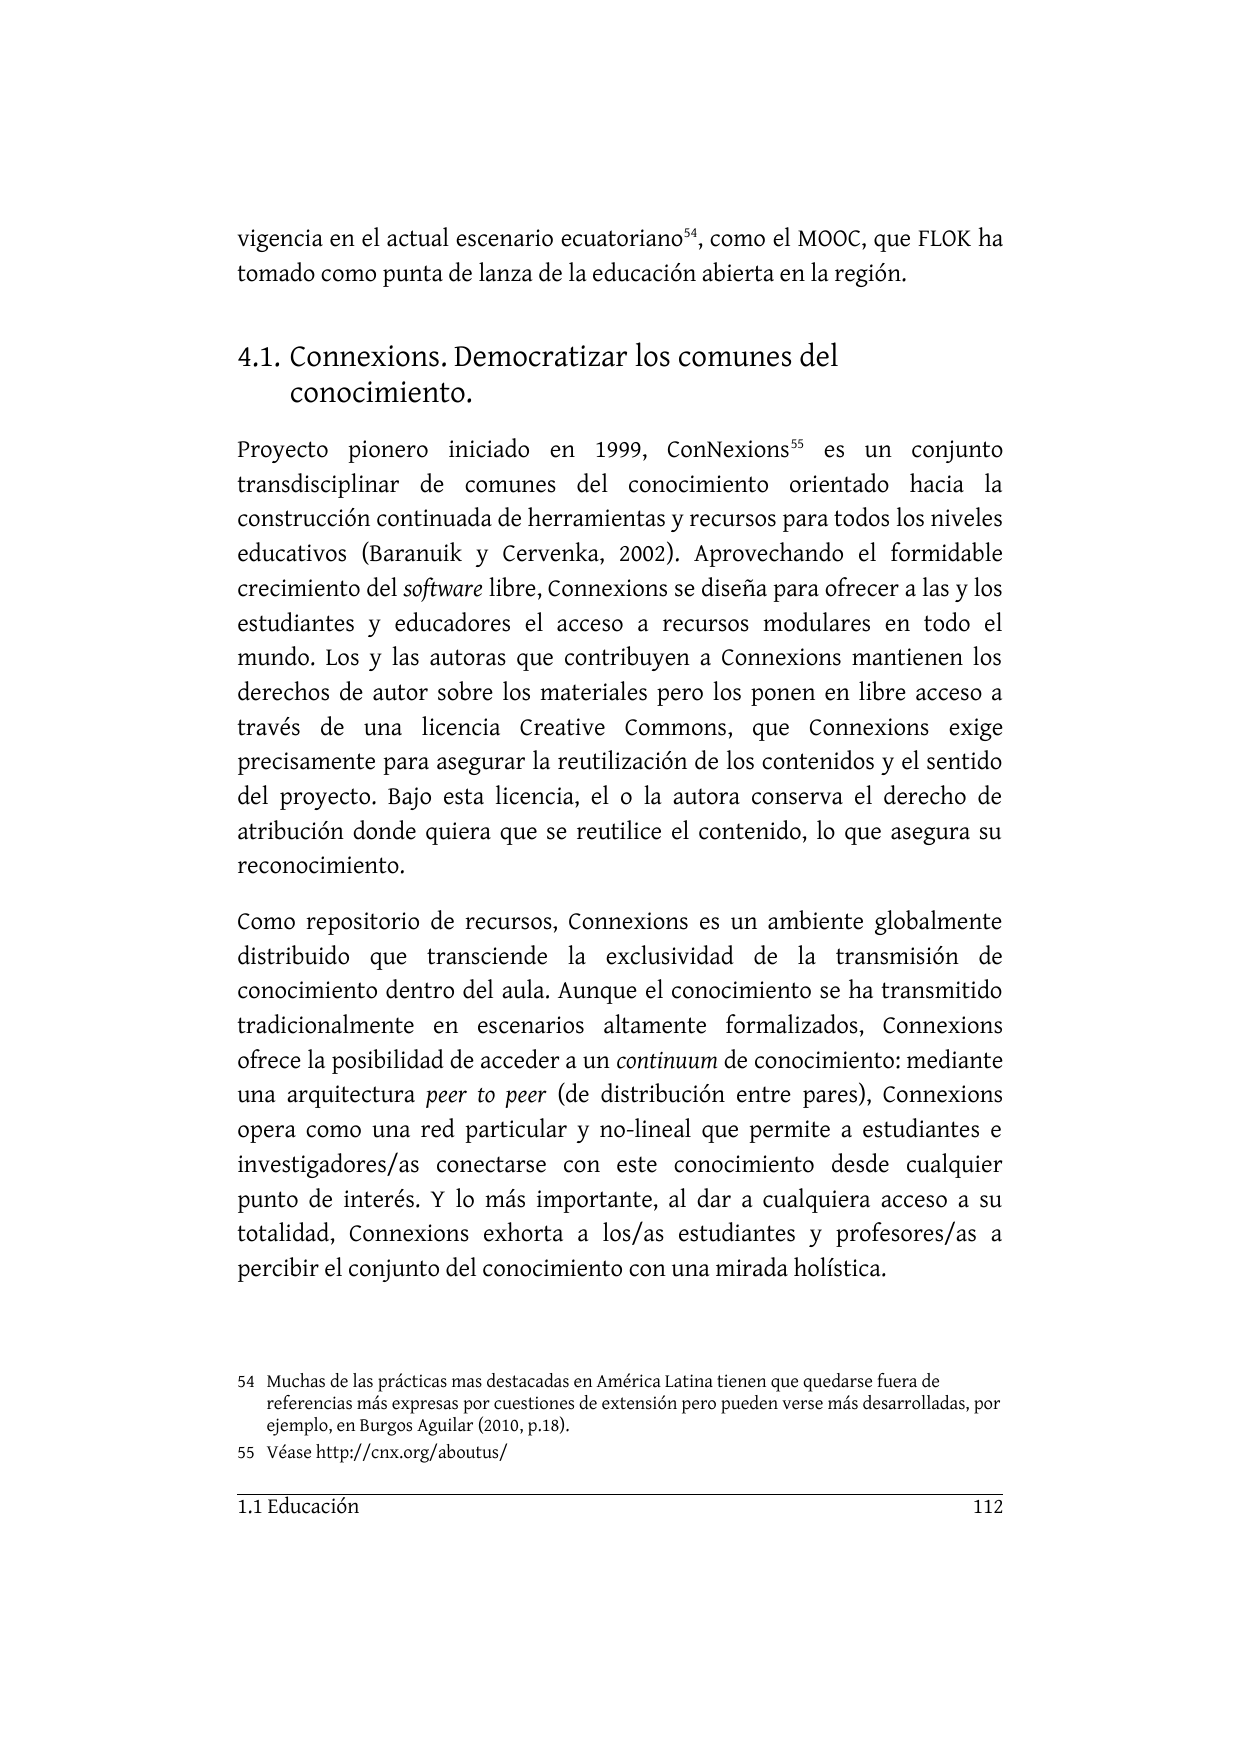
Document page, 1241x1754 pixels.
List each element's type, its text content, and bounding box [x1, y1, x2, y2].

text vigencia en el actual escenario ecuatoriano, como el MOOC, que FLOK ha tomado como punta de lanza de la educación abierta en la región. [237, 225, 1003, 289]
text Como repositorio de recursos, Connexions es un ambiente globalmente distribuido que transciende la exclusividad de la transmisión de conocimiento dentro del aula. Aunque el conocimiento se ha transmitido tradicionalmente en escenarios altamente formalizados, Connexions ofrece la posibilidad de acceder a un continuum de conocimiento: mediante una arquitectura peer to peer (de distribución entre pares), Connexions opera como una red particular y no-lineal que permite a estudiantes e investigadores/as conectarse con este conocimiento desde cualquier punto de interés. Y lo más importante, al dar a cualquiera acceso a su totalidad, Connexions exhorta a los/as estudiantes y profesores/as a percibir el conjunto del conocimiento con una mirada holística. [237, 908, 1003, 1283]
text Muchas de las prácticas mas destacadas en América Latina tienen que quedarse fuera de referencias más expresas por cuestiones de extensión pero pueden verse más desarrolladas, por ejemplo, en Burgos Aguilar (2010, p.18). [237, 1371, 1003, 1436]
subtitle Connexions. Democratizar los comunes del conocimiento. [237, 339, 1003, 412]
text Proyecto pionero iniciado en 1999, ConNexions es un conjunto transdisciplinar de comunes del conocimiento orientado hacia la construcción continuada de herramientas y recursos para todos los niveles educativos (Baranuik y Cervenka, 2002). Aprovechando el formidable crecimiento del software libre, Connexions se diseña para ofrecer a las y los estudiantes y educadores el acceso a recursos modulares en todo el mundo. Los y las autoras que contribuyen a Connexions mantienen los derechos de autor sobre los materiales pero los ponen en libre acceso a través de una licencia Creative Commons, que Connexions exige precisamente para asegurar la reutilización de los contenidos y el sentido del proyecto. Bajo esta licencia, el o la autora conserva el derecho de atribución donde quiera que se reutilice el contenido, lo que asegura su reconocimiento. [237, 436, 1003, 881]
text Véase http://cnx.org/aboutus/ [237, 1442, 1003, 1464]
